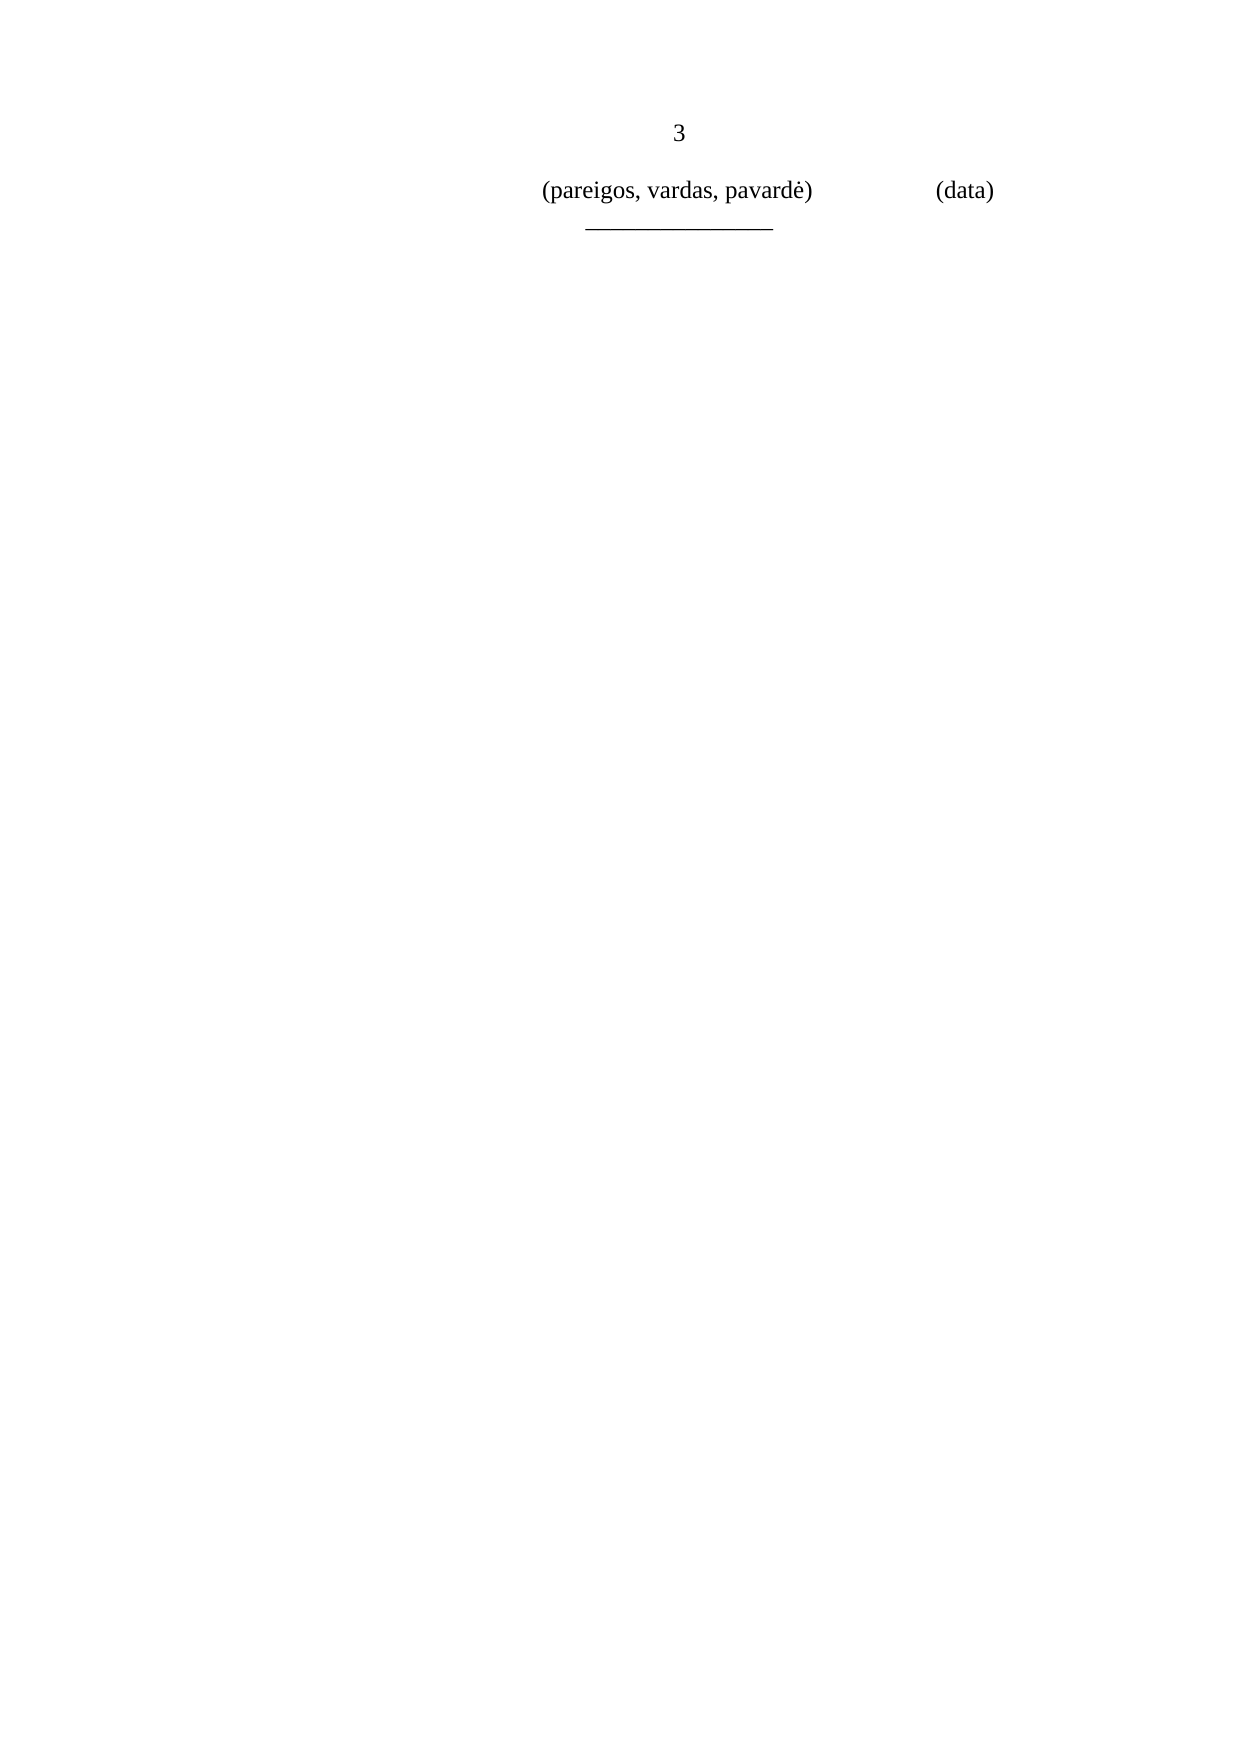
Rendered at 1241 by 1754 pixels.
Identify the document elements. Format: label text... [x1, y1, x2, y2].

text (pareigos, vardas, pavardė) (data) [177, 176, 1181, 204]
text _______________ [177, 204, 1181, 233]
